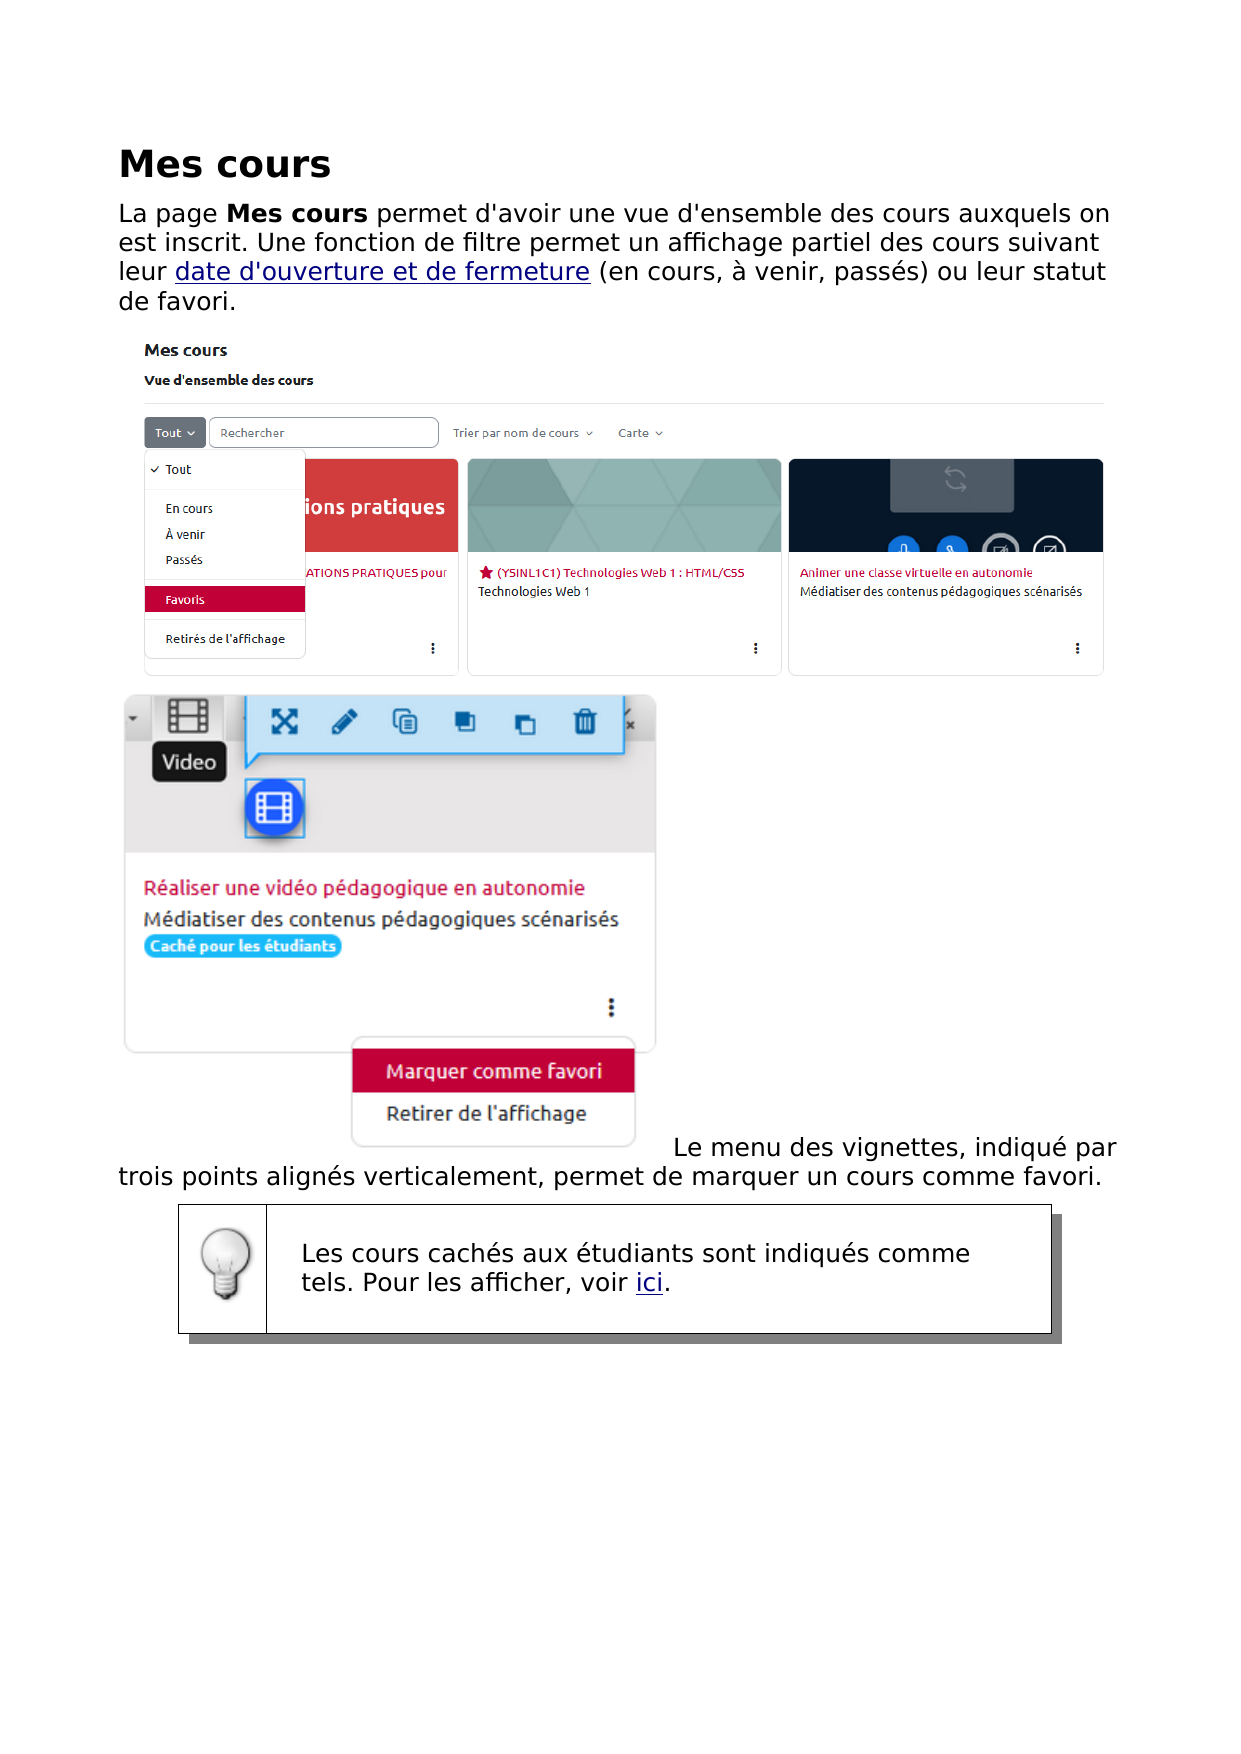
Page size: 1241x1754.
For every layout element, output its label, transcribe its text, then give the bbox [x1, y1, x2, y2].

subtitle Mes cours [118, 143, 1122, 187]
table_header Les cours cachés aux étudiants sont indiqués comme tels. Pour les afficher, voir ici. [267, 1205, 1051, 1333]
picture [118, 328, 1123, 679]
picture [190, 1227, 266, 1303]
text Le menu des vignettes, indiqué par trois points alignés verticalement, permet de marquer un cours comme favori. [118, 691, 1122, 1191]
picture [118, 690, 665, 1157]
text La page Mes cours permet d'avoir une vue d'ensemble des cours auxquels on est inscrit. Une fonction de filtre permet un affichage partiel des cours suivant leur date d'ouverture et de fermeture (en cours, à venir, passés) ou leur statut de favori. [118, 199, 1122, 316]
table_header [179, 1205, 266, 1333]
